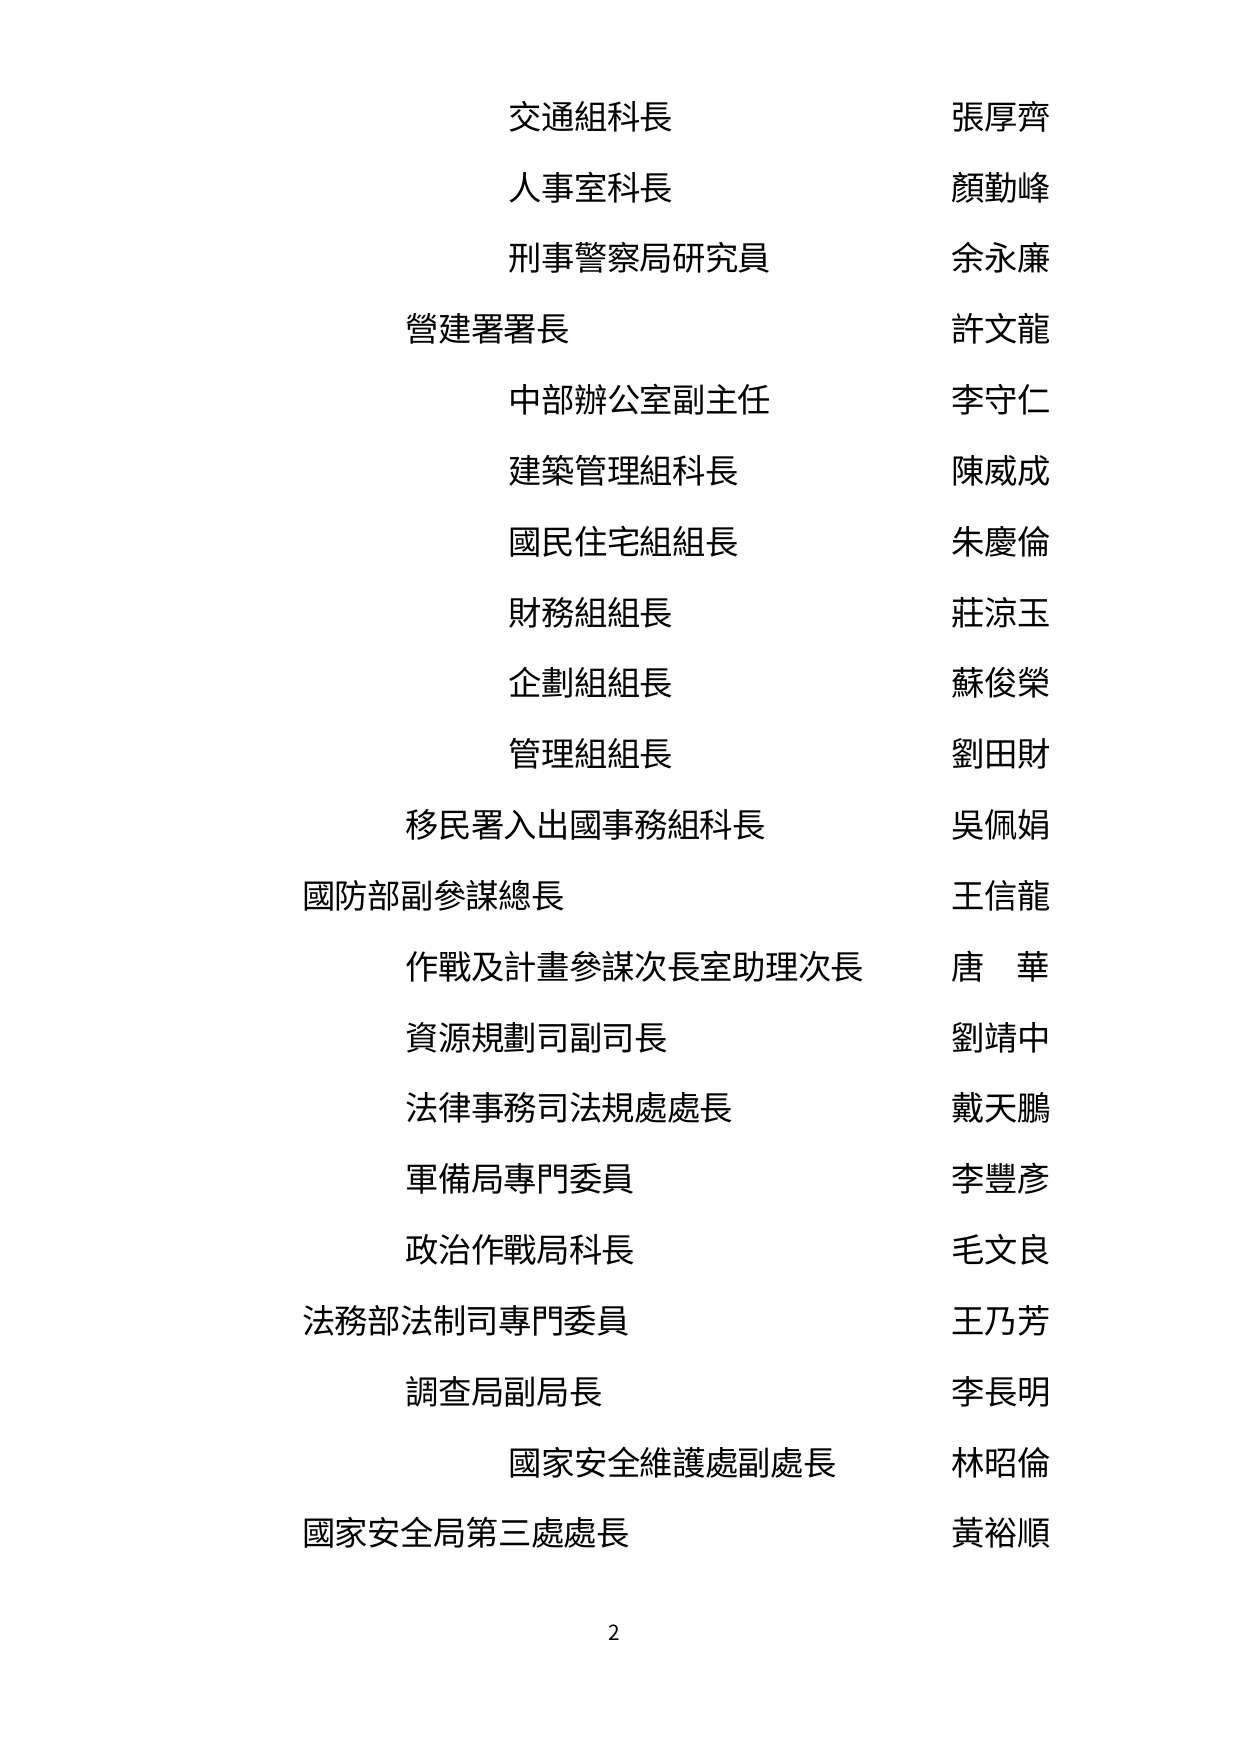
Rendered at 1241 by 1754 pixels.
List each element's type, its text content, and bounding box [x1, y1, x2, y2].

table_cell 資源規劃司副司長 [291, 1000, 940, 1070]
table_cell [121, 291, 291, 362]
table_cell 劉靖中 [940, 1000, 1107, 1070]
table_cell 財務組組長 [291, 575, 940, 645]
table_cell 作戰及計畫參謀次長室助理次長 [291, 929, 940, 999]
table_cell [121, 858, 291, 929]
table_cell [121, 1495, 291, 1566]
table_cell [121, 1000, 291, 1070]
table_cell 劉田財 [940, 716, 1107, 787]
table_cell 王信龍 [940, 858, 1107, 929]
table_cell 余永廉 [940, 220, 1107, 291]
table_cell [121, 1070, 291, 1141]
table_cell 刑事警察局研究員 [291, 220, 940, 291]
table_cell [121, 504, 291, 574]
table_cell [121, 150, 291, 220]
table_cell 調查局副局長 [291, 1354, 940, 1424]
table_cell 唐 華 [940, 929, 1107, 999]
table_cell [121, 79, 291, 149]
table_cell 企劃組組長 [291, 645, 940, 716]
table_cell [121, 1425, 291, 1495]
table_cell 顏勤峰 [940, 150, 1107, 220]
table_cell [121, 575, 291, 645]
table_cell 交通組科長 [291, 79, 940, 149]
table_cell 張厚齊 [940, 79, 1107, 149]
table_cell 李長明 [940, 1354, 1107, 1424]
table_cell [121, 787, 291, 858]
table_cell 法務部法制司專門委員 [291, 1283, 940, 1354]
table_cell 移民署入出國事務組科長 [291, 787, 940, 858]
table_cell [121, 645, 291, 716]
table_cell 陳威成 [940, 433, 1107, 504]
table_cell 營建署署長 [291, 291, 940, 362]
table_cell [121, 433, 291, 504]
table_cell 莊涼玉 [940, 575, 1107, 645]
table_cell [121, 1212, 291, 1283]
table_cell 李豐彥 [940, 1141, 1107, 1212]
table_cell 政治作戰局科長 [291, 1212, 940, 1283]
table_cell 建築管理組科長 [291, 433, 940, 504]
table_cell 林昭倫 [940, 1425, 1107, 1495]
table_cell 黃裕順 [940, 1495, 1107, 1566]
table_cell 戴天鵬 [940, 1070, 1107, 1141]
table_cell 吳佩娟 [940, 787, 1107, 858]
table_cell [121, 716, 291, 787]
table_cell 蘇俊榮 [940, 645, 1107, 716]
table_cell 毛文良 [940, 1212, 1107, 1283]
table_cell 人事室科長 [291, 150, 940, 220]
table_cell 國防部副參謀總長 [291, 858, 940, 929]
table_cell 軍備局專門委員 [291, 1141, 940, 1212]
table_cell 國民住宅組組長 [291, 504, 940, 574]
table_cell 國家安全維護處副處長 [291, 1425, 940, 1495]
table_cell 法律事務司法規處處長 [291, 1070, 940, 1141]
table_cell [121, 929, 291, 999]
table_cell 管理組組長 [291, 716, 940, 787]
table_cell 國家安全局第三處處長 [291, 1495, 940, 1566]
table_cell 中部辦公室副主任 [291, 362, 940, 433]
table_cell 許文龍 [940, 291, 1107, 362]
table_cell [121, 1283, 291, 1354]
table_cell 李守仁 [940, 362, 1107, 433]
table_cell 王乃芳 [940, 1283, 1107, 1354]
table_cell [121, 1141, 291, 1212]
table_cell [121, 1354, 291, 1424]
table_cell [121, 220, 291, 291]
table_cell [121, 362, 291, 433]
table_cell 朱慶倫 [940, 504, 1107, 574]
